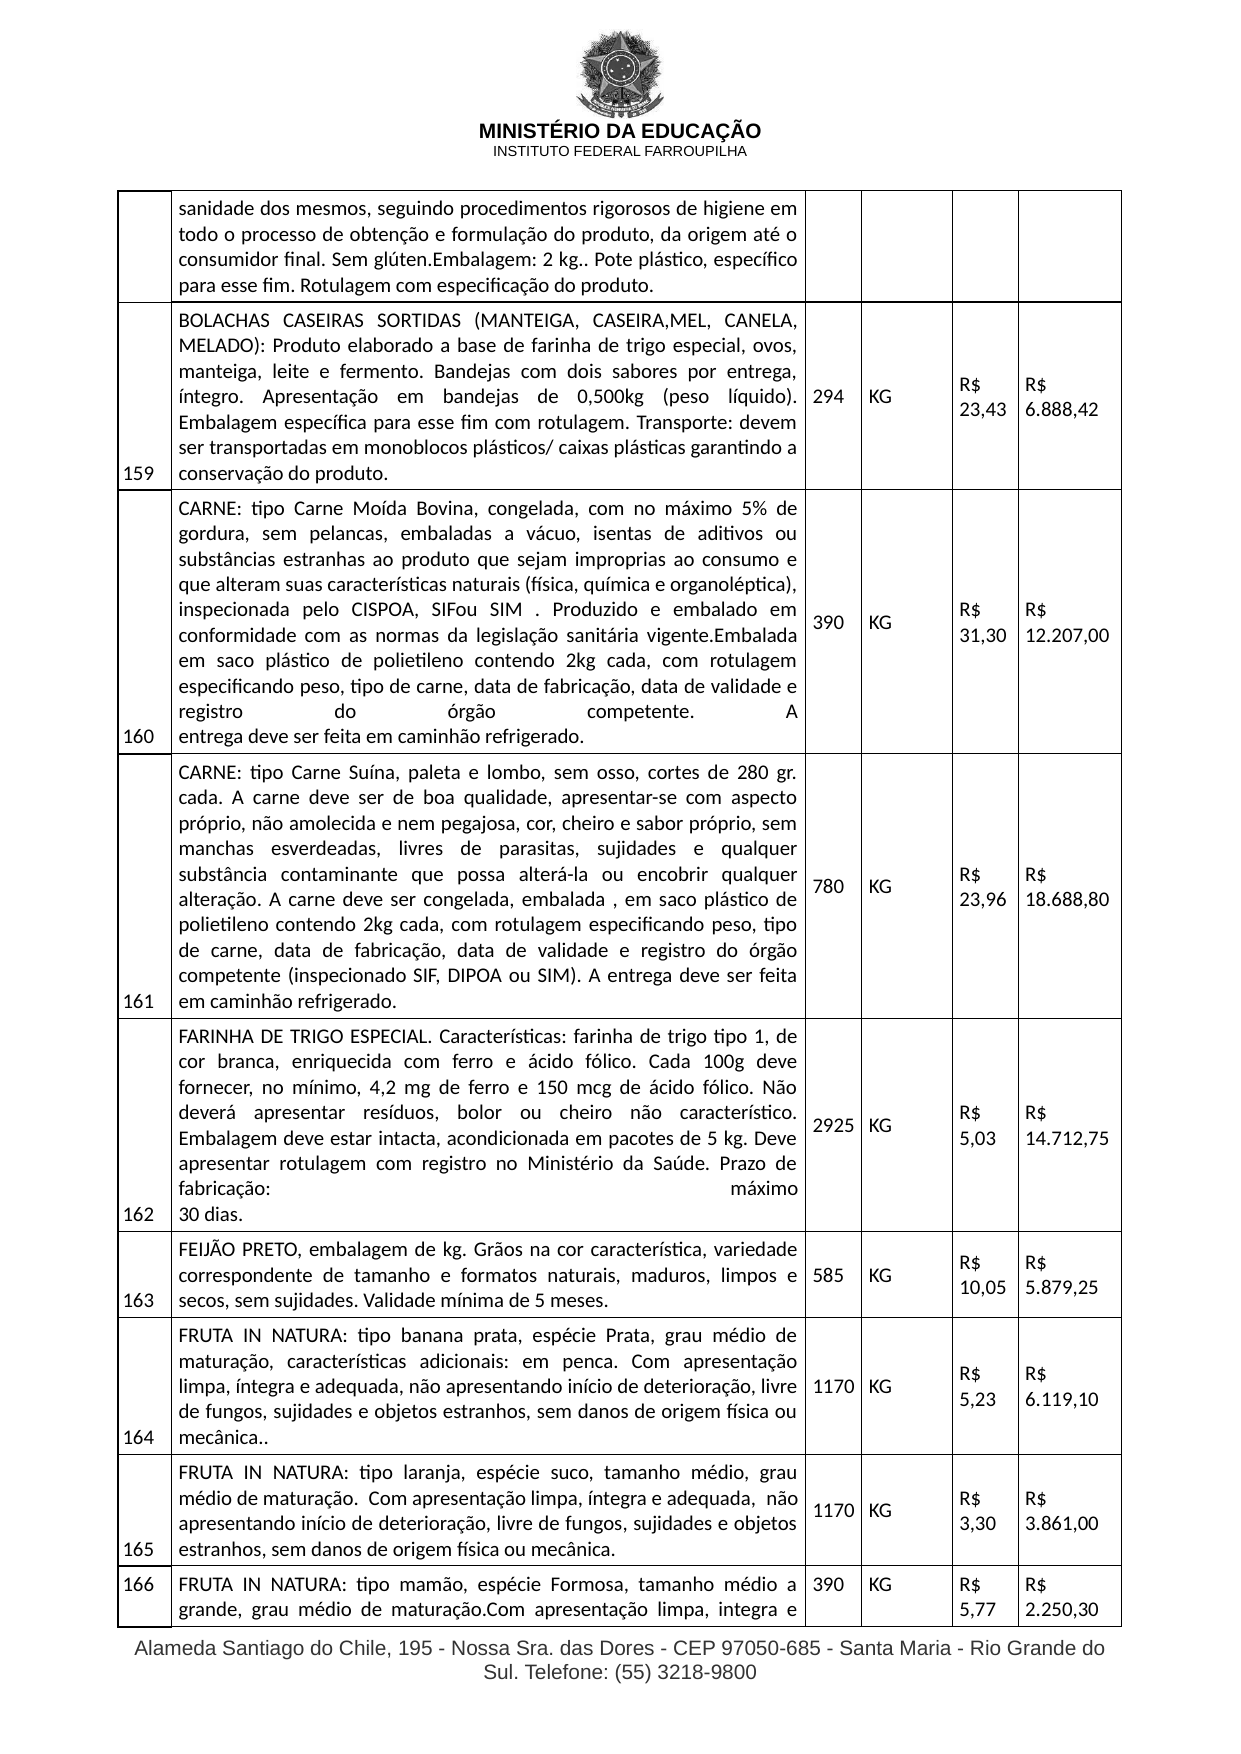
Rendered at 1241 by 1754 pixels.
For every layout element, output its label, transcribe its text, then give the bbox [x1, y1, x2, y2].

table_cell R$ 5,77 [953, 1566, 1018, 1626]
table_cell R$ 23,43 [953, 303, 1018, 489]
table_cell 1170 [806, 1318, 861, 1454]
table_cell FEIJÃO PRETO, embalagem de kg. Grãos na cor característica, variedade correspondente de tamanho e formatos naturais, maduros, limpos e secos, sem sujidades. Validade mínima de 5 meses. [172, 1232, 805, 1317]
table_cell R$ 6.888,42 [1019, 303, 1121, 489]
table_cell 163 [119, 1232, 171, 1317]
table_cell FRUTA IN NATURA: tipo laranja, espécie suco, tamanho médio, grau médio de maturação. Com apresentação limpa, íntegra e adequada, não apresentando início de deterioração, livre de fungos, sujidades e objetos estranhos, sem danos de origem física ou mecânica. [172, 1455, 805, 1565]
table_cell R$ 6.119,10 [1019, 1318, 1121, 1454]
table_cell 160 [119, 491, 171, 753]
table_cell R$ 14.712,75 [1019, 1019, 1121, 1231]
table_cell CARNE: tipo Carne Moída Bovina, congelada, com no máximo 5% de gordura, sem pelancas, embaladas a vácuo, isentas de aditivos ou substâncias estranhas ao produto que sejam improprias ao consumo e que alteram suas características naturais (física, química e organoléptica), inspecionada pelo CISPOA, SIFou SIM . Produzido e embalado em conformidade com as normas da legislação sanitária vigente.Embalada em saco plástico de polietileno contendo 2kg cada, com rotulagem especificando peso, tipo de carne, data de fabricação, data de validade e registro do órgão competente. A entrega deve ser feita em caminhão refrigerado. [172, 490, 805, 753]
table_cell KG [862, 1019, 952, 1231]
table_cell R$ 10,05 [953, 1232, 1018, 1317]
table_cell KG [862, 1566, 952, 1626]
table_cell FARINHA DE TRIGO ESPECIAL. Características: farinha de trigo tipo 1, de cor branca, enriquecida com ferro e ácido fólico. Cada 100g deve fornecer, no mínimo, 4,2 mg de ferro e 150 mcg de ácido fólico. Não deverá apresentar resíduos, bolor ou cheiro não característico. Embalagem deve estar intacta, acondicionada em pacotes de 5 kg. Deve apresentar rotulagem com registro no Ministério da Saúde. Prazo de fabricação: máximo 30 dias. [172, 1019, 805, 1231]
table_cell R$ 5,03 [953, 1019, 1018, 1231]
table_cell FRUTA IN NATURA: tipo banana prata, espécie Prata, grau médio de maturação, características adicionais: em penca. Com apresentação limpa, íntegra e adequada, não apresentando início de deterioração, livre de fungos, sujidades e objetos estranhos, sem danos de origem física ou mecânica.. [172, 1318, 805, 1454]
table_cell 585 [806, 1232, 861, 1317]
table_cell CARNE: tipo Carne Suína, paleta e lombo, sem osso, cortes de 280 gr. cada. A carne deve ser de boa qualidade, apresentar-se com aspecto próprio, não amolecida e nem pegajosa, cor, cheiro e sabor próprio, sem manchas esverdeadas, livres de parasitas, sujidades e qualquer substância contaminante que possa alterá-la ou encobrir qualquer alteração. A carne deve ser congelada, embalada , em saco plástico de polietileno contendo 2kg cada, com rotulagem especificando peso, tipo de carne, data de fabricação, data de validade e registro do órgão competente (inspecionado SIF, DIPOA ou SIM). A entrega deve ser feita em caminhão refrigerado. [172, 754, 805, 1017]
table_cell FRUTA IN NATURA: tipo mamão, espécie Formosa, tamanho médio a grande, grau médio de maturação.Com apresentação limpa, integra e [172, 1566, 805, 1626]
table_cell 1170 [806, 1455, 861, 1565]
table_cell R$ 3.861,00 [1019, 1455, 1121, 1565]
table_cell [862, 191, 952, 301]
table_cell [1019, 191, 1121, 301]
table_cell KG [862, 1455, 952, 1565]
table_cell 162 [119, 1019, 171, 1231]
table_cell KG [862, 754, 952, 1017]
table_cell BOLACHAS CASEIRAS SORTIDAS (MANTEIGA, CASEIRA,MEL, CANELA, MELADO): Produto elaborado a base de farinha de trigo especial, ovos, manteiga, leite e fermento. Bandejas com dois sabores por entrega, íntegro. Apresentação em bandejas de 0,500kg (peso líquido). Embalagem específica para esse fim com rotulagem. Transporte: devem ser transportadas em monoblocos plásticos/ caixas plásticas garantindo a conservação do produto. [172, 303, 805, 489]
table_cell R$ 31,30 [953, 490, 1018, 753]
table_cell 390 [806, 490, 861, 753]
table_cell R$ 12.207,00 [1019, 490, 1121, 753]
table_cell KG [862, 1232, 952, 1317]
table_cell 780 [806, 754, 861, 1017]
table_cell 2925 [806, 1019, 861, 1231]
table_cell 166 [119, 1567, 171, 1626]
table_cell 159 [119, 303, 171, 489]
table_cell [806, 191, 861, 301]
table_cell R$ 23,96 [953, 754, 1018, 1017]
table_cell [953, 191, 1018, 301]
table_cell 165 [119, 1455, 171, 1565]
table_cell 161 [119, 755, 171, 1017]
table_cell R$ 5.879,25 [1019, 1232, 1121, 1317]
table_cell KG [862, 490, 952, 753]
table_cell R$ 5,23 [953, 1318, 1018, 1454]
table_cell KG [862, 1318, 952, 1454]
table_cell KG [862, 303, 952, 489]
table_cell [119, 192, 171, 301]
table_cell R$ 18.688,80 [1019, 754, 1121, 1017]
table_cell R$ 2.250,30 [1019, 1566, 1121, 1626]
table_cell 164 [119, 1318, 171, 1454]
table_cell 390 [806, 1566, 861, 1626]
table_cell R$ 3,30 [953, 1455, 1018, 1565]
table_cell 294 [806, 303, 861, 489]
table_cell sanidade dos mesmos, seguindo procedimentos rigorosos de higiene em todo o processo de obtenção e formulação do produto, da origem até o consumidor final. Sem glúten.Embalagem: 2 kg.. Pote plástico, específico para esse fim. Rotulagem com especificação do produto. [172, 191, 805, 301]
